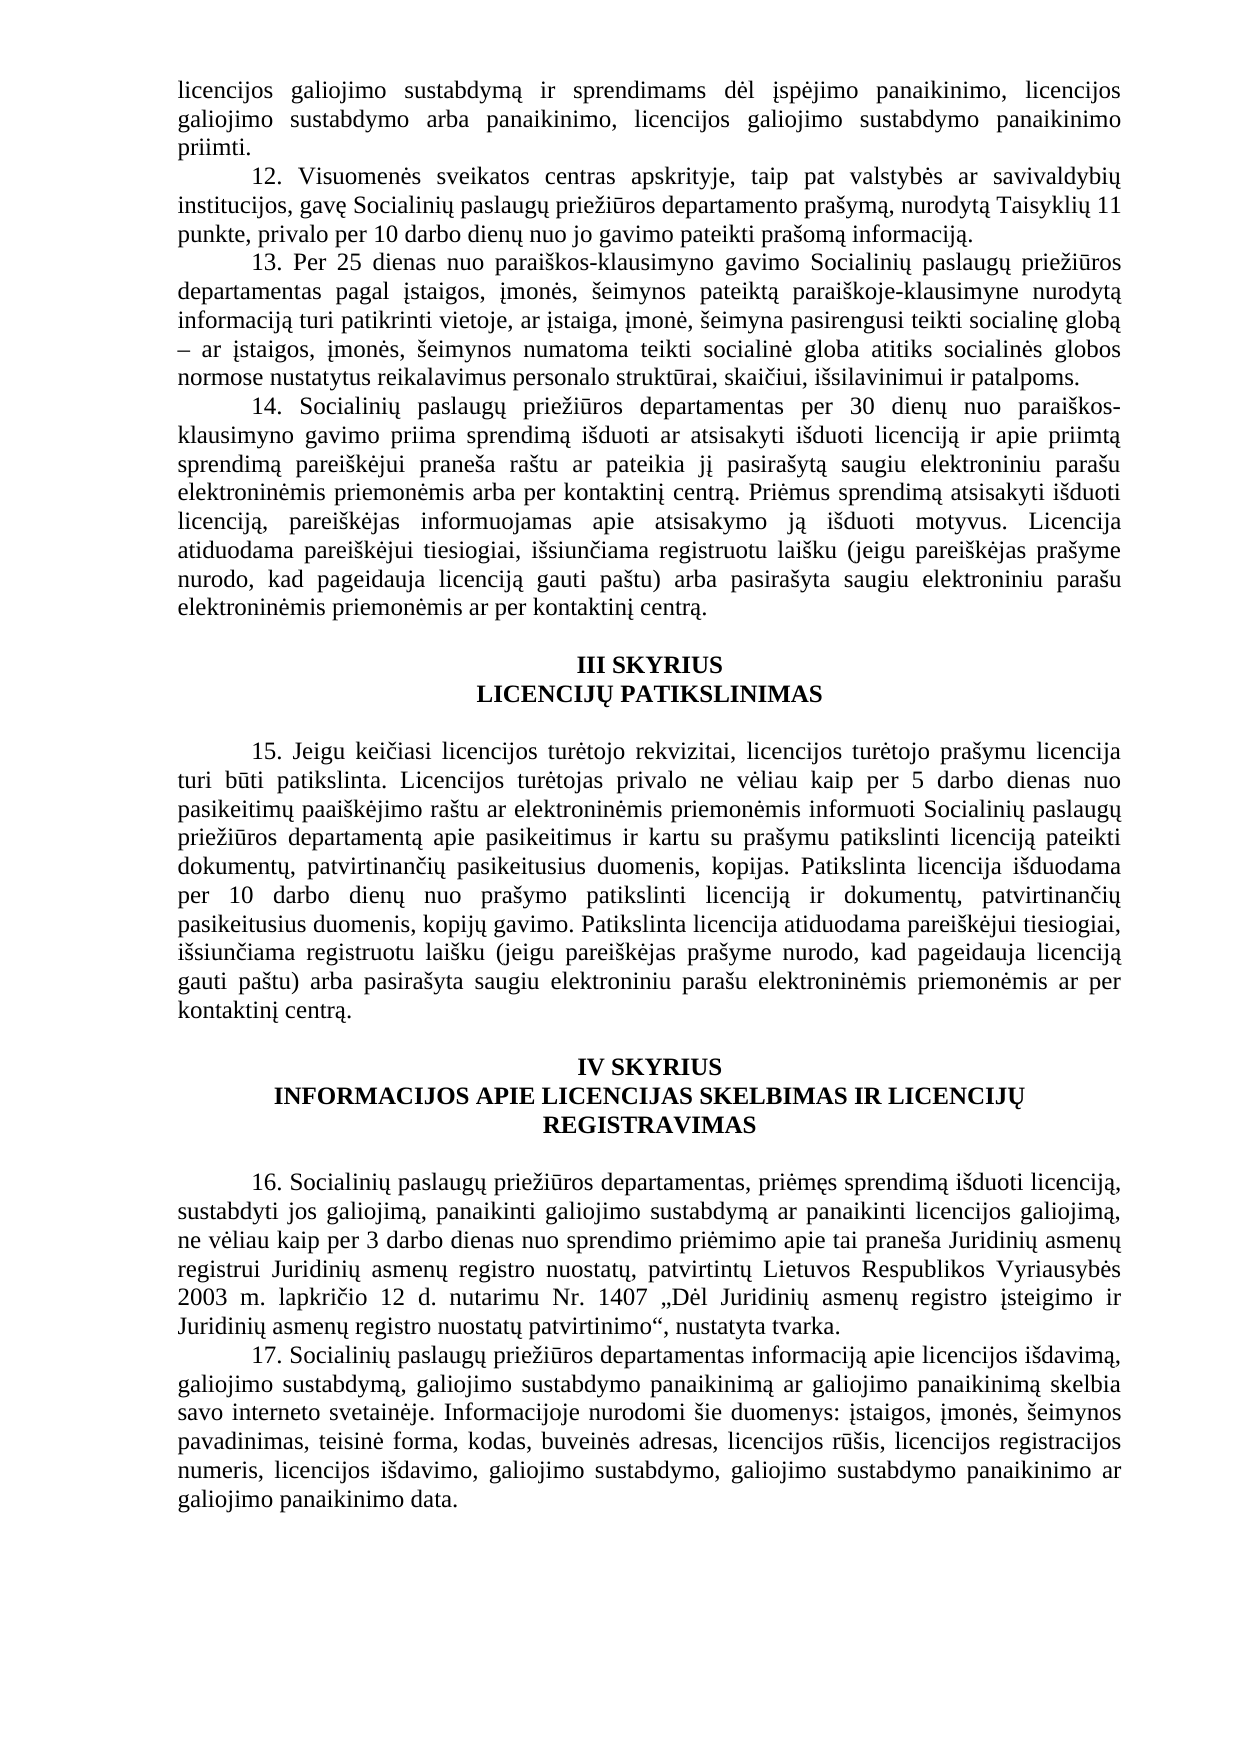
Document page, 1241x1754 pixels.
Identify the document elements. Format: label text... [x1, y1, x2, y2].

text licencijos galiojimo sustabdymą ir sprendimams dėl įspėjimo panaikinimo, licencijos galiojimo sustabdymo arba panaikinimo, licencijos galiojimo sustabdymo panaikinimo priimti. [177, 75, 1122, 161]
text 16. Socialinių paslaugų priežiūros departamentas, priėmęs sprendimą išduoti licenciją, sustabdyti jos galiojimą, panaikinti galiojimo sustabdymą ar panaikinti licencijos galiojimą, ne vėliau kaip per 3 darbo dienas nuo sprendimo priėmimo apie tai praneša Juridinių asmenų registrui Juridinių asmenų registro nuostatų, patvirtintų Lietuvos Respublikos Vyriausybės 2003 m. lapkričio 12 d. nutarimu Nr. 1407 „Dėl Juridinių asmenų registro įsteigimo ir Juridinių asmenų registro nuostatų patvirtinimo“, nustatyta tvarka. [177, 1167, 1122, 1340]
text 15. Jeigu keičiasi licencijos turėtojo rekvizitai, licencijos turėtojo prašymu licencija turi būti patikslinta. Licencijos turėtojas privalo ne vėliau kaip per 5 darbo dienas nuo pasikeitimų paaiškėjimo raštu ar elektroninėmis priemonėmis informuoti Socialinių paslaugų priežiūros departamentą apie pasikeitimus ir kartu su prašymu patikslinti licenciją pateikti dokumentų, patvirtinančių pasikeitusius duomenis, kopijas. Patikslinta licencija išduodama per 10 darbo dienų nuo prašymo patikslinti licenciją ir dokumentų, patvirtinančių pasikeitusius duomenis, kopijų gavimo. Patikslinta licencija atiduodama pareiškėjui tiesiogiai, išsiunčiama registruotu laišku (jeigu pareiškėjas prašyme nurodo, kad pageidauja licenciją gauti paštu) arba pasirašyta saugiu elektroniniu parašu elektroninėmis priemonėmis ar per kontaktinį centrą. [177, 736, 1122, 1024]
text IV SKYRIUS [177, 1052, 1122, 1081]
text 17. Socialinių paslaugų priežiūros departamentas informaciją apie licencijos išdavimą, galiojimo sustabdymą, galiojimo sustabdymo panaikinimą ar galiojimo panaikinimą skelbia savo interneto svetainėje. Informacijoje nurodomi šie duomenys: įstaigos, įmonės, šeimynos pavadinimas, teisinė forma, kodas, buveinės adresas, licencijos rūšis, licencijos registracijos numeris, licencijos išdavimo, galiojimo sustabdymo, galiojimo sustabdymo panaikinimo ar galiojimo panaikinimo data. [177, 1340, 1122, 1512]
text INFORMACIJOS APIE LICENCIJAS SKELBIMAS IR LICENCIJŲ REGISTRAVIMAS [177, 1081, 1122, 1139]
text LICENCIJŲ PATIKSLINIMAS [177, 679, 1122, 707]
text 12. Visuomenės sveikatos centras apskrityje, taip pat valstybės ar savivaldybių institucijos, gavę Socialinių paslaugų priežiūros departamento prašymą, nurodytą Taisyklių 11 punkte, privalo per 10 darbo dienų nuo jo gavimo pateikti prašomą informaciją. [177, 161, 1122, 247]
text III SKYRIUS [177, 650, 1122, 679]
text 14. Socialinių paslaugų priežiūros departamentas per 30 dienų nuo paraiškos-klausimyno gavimo priima sprendimą išduoti ar atsisakyti išduoti licenciją ir apie priimtą sprendimą pareiškėjui praneša raštu ar pateikia jį pasirašytą saugiu elektroniniu parašu elektroninėmis priemonėmis arba per kontaktinį centrą. Priėmus sprendimą atsisakyti išduoti licenciją, pareiškėjas informuojamas apie atsisakymo ją išduoti motyvus. Licencija atiduodama pareiškėjui tiesiogiai, išsiunčiama registruotu laišku (jeigu pareiškėjas prašyme nurodo, kad pageidauja licenciją gauti paštu) arba pasirašyta saugiu elektroniniu parašu elektroninėmis priemonėmis ar per kontaktinį centrą. [177, 391, 1122, 621]
text 13. Per 25 dienas nuo paraiškos-klausimyno gavimo Socialinių paslaugų priežiūros departamentas pagal įstaigos, įmonės, šeimynos pateiktą paraiškoje-klausimyne nurodytą informaciją turi patikrinti vietoje, ar įstaiga, įmonė, šeimyna pasirengusi teikti socialinę globą – ar įstaigos, įmonės, šeimynos numatoma teikti socialinė globa atitiks socialinės globos normose nustatytus reikalavimus personalo struktūrai, skaičiui, išsilavinimui ir patalpoms. [177, 247, 1122, 391]
